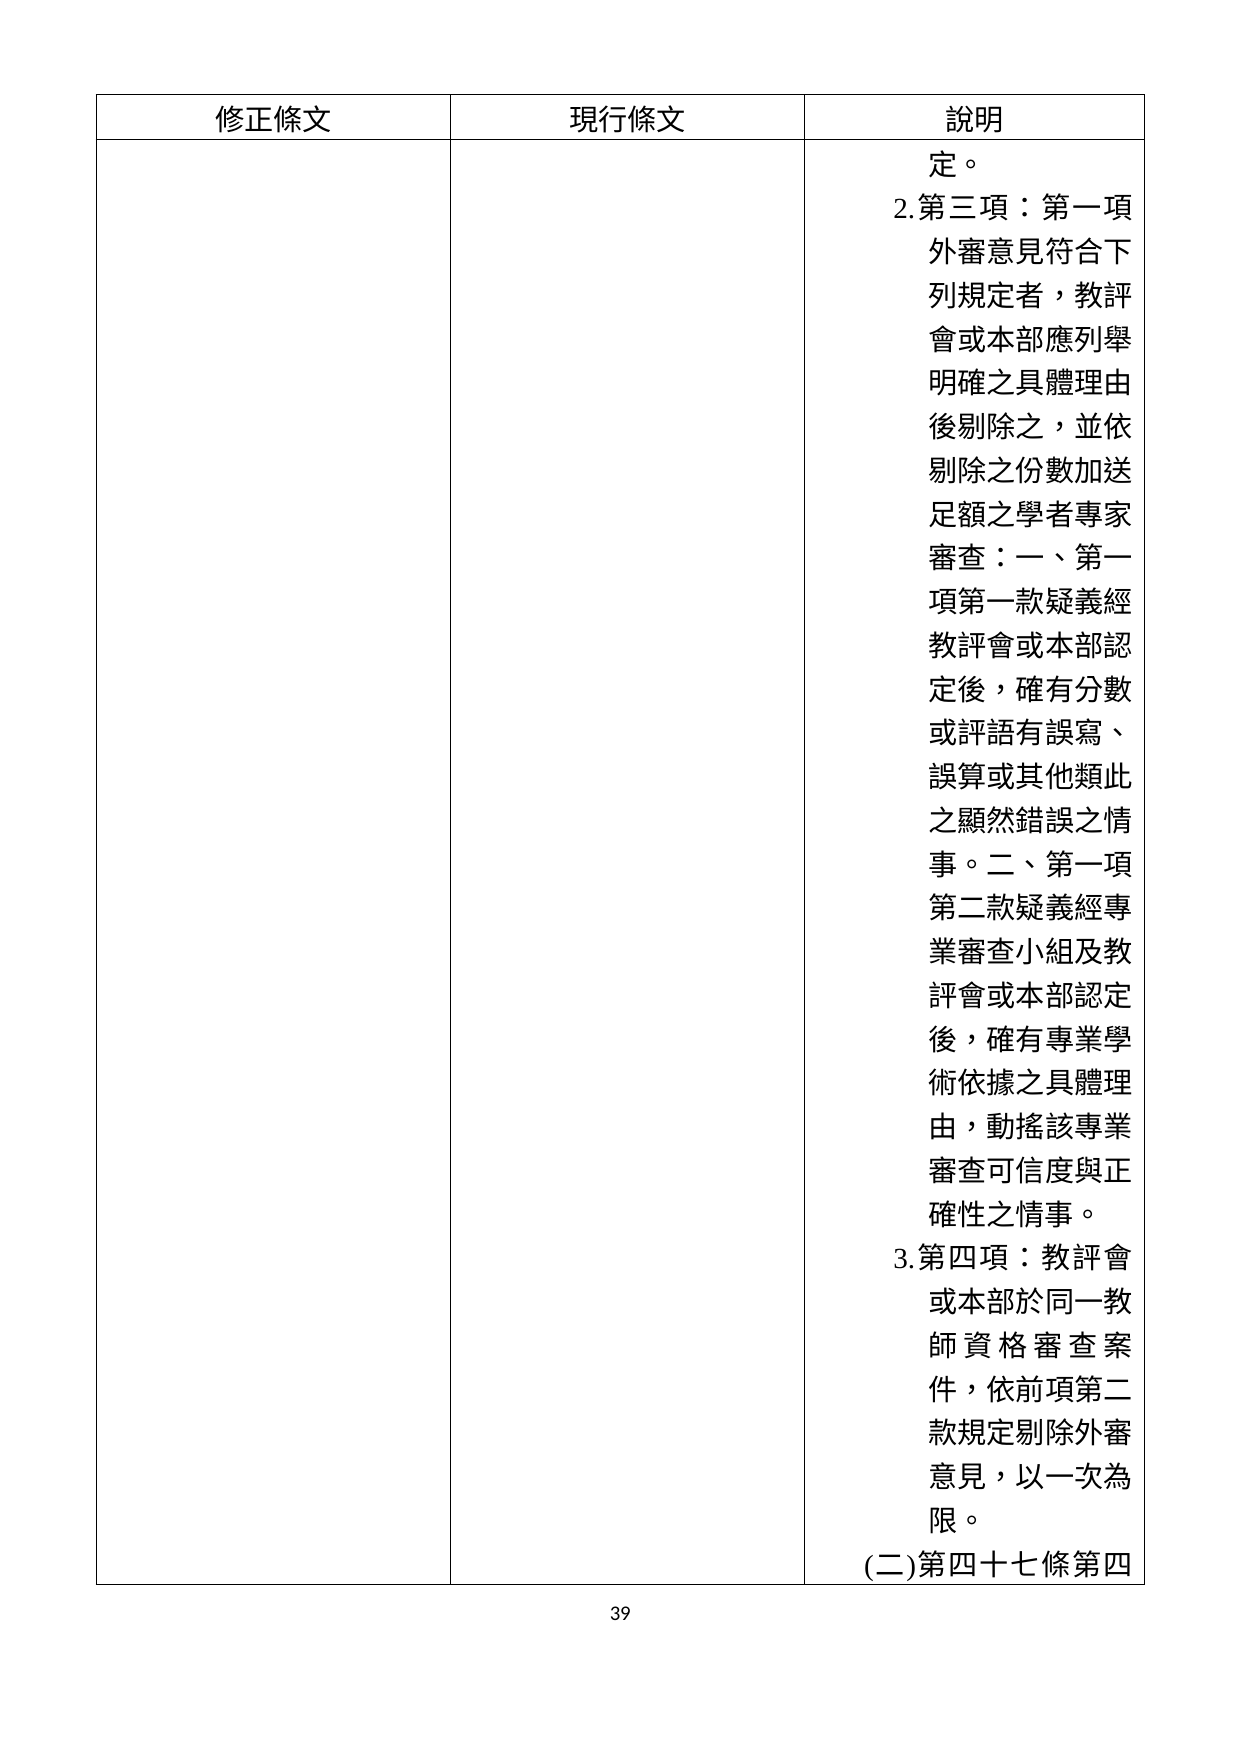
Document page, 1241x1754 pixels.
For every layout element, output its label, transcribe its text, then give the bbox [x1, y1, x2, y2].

table_cell 定。 2.第三項：第一項外審意見符合下列規定者，教評會或本部應列舉明確之具體理由後剔除之，並依剔除之份數加送足額之學者專家審查：一、第一項第一款疑義經教評會或本部認定後，確有分數或評語有誤寫、誤算或其他類此之顯然錯誤之情事。二、第一項第二款疑義經專業審查小組及教評會或本部認定後，確有專業學術依據之具體理由，動搖該專業審查可信度與正確性之情事。 3.第四項：教評會或本部於同一教師資格審查案件，依前項第二款規定剔除外審意見，以一次為限。 (二)第四十七條第四 [805, 140, 1144, 1584]
table_cell [97, 140, 450, 1584]
table_header 修正條文 [97, 95, 450, 139]
table_header 說明 [805, 95, 1144, 139]
table_cell [451, 140, 804, 1584]
table_header 現行條文 [451, 95, 804, 139]
